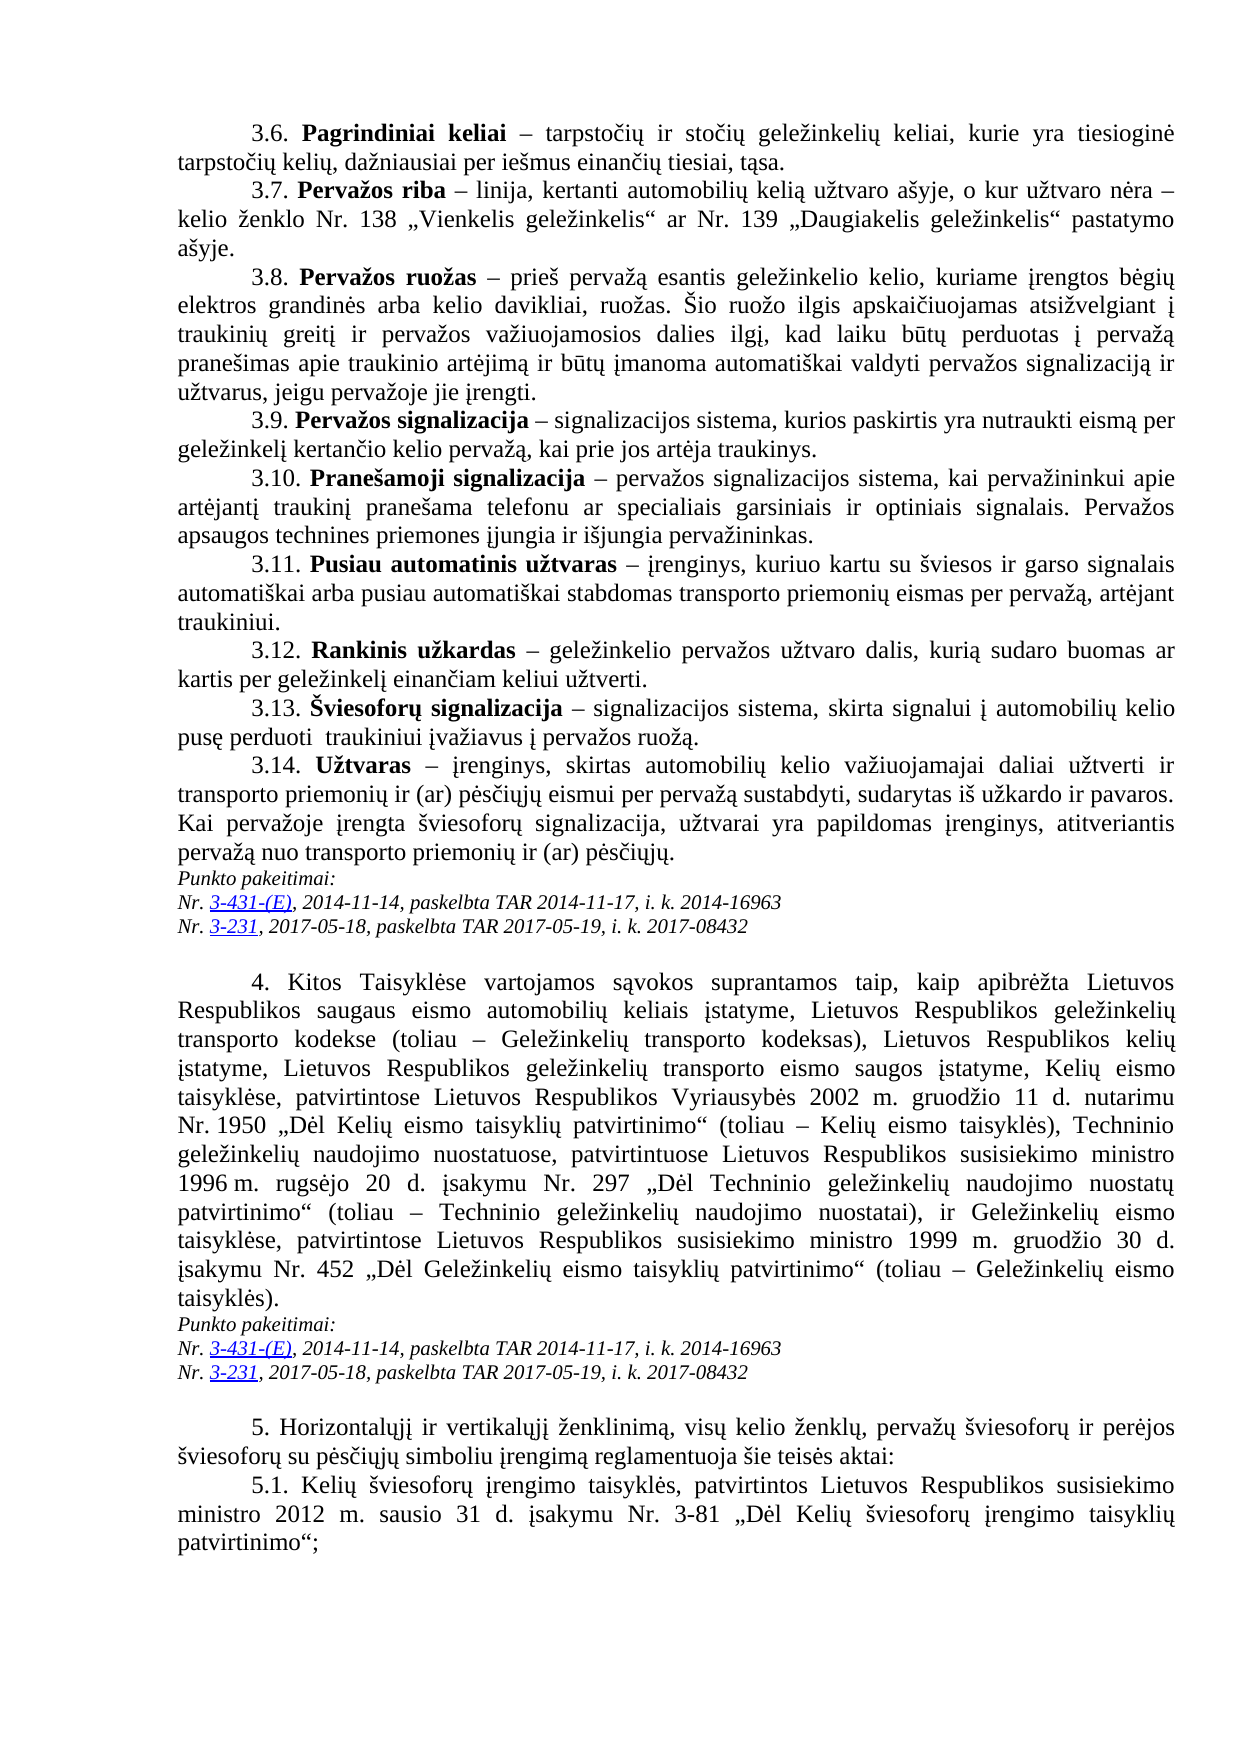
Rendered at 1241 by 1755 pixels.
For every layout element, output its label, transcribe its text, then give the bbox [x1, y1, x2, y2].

text Punkto pakeitimai: [177, 1312, 1176, 1336]
text 5.1. Kelių šviesoforų įrengimo taisyklės, patvirtintos Lietuvos Respublikos susisiekimo ministro 2012 m. sausio 31 d. įsakymu Nr. 3-81 „Dėl Kelių šviesoforų įrengimo taisyklių patvirtinimo“; [177, 1470, 1176, 1556]
text Nr. 3-231, 2017-05-18, paskelbta TAR 2017-05-19, i. k. 2017-08432 [177, 914, 1176, 938]
text 4. Kitos Taisyklėse vartojamos sąvokos suprantamos taip, kaip apibrėžta Lietuvos Respublikos saugaus eismo automobilių keliais įstatyme, Lietuvos Respublikos geležinkelių transporto kodekse (toliau – Geležinkelių transporto kodeksas), Lietuvos Respublikos kelių įstatyme, Lietuvos Respublikos geležinkelių transporto eismo saugos įstatyme, Kelių eismo taisyklėse, patvirtintose Lietuvos Respublikos Vyriausybės 2002 m. gruodžio 11 d. nutarimu Nr. 1950 „Dėl Kelių eismo taisyklių patvirtinimo“ (toliau – Kelių eismo taisyklės), Techninio geležinkelių naudojimo nuostatuose, patvirtintuose Lietuvos Respublikos susisiekimo ministro 1996 m. rugsėjo 20 d. įsakymu Nr. 297 „Dėl Techninio geležinkelių naudojimo nuostatų patvirtinimo“ (toliau – Techninio geležinkelių naudojimo nuostatai), ir Geležinkelių eismo taisyklėse, patvirtintose Lietuvos Respublikos susisiekimo ministro 1999 m. gruodžio 30 d. įsakymu Nr. 452 „Dėl Geležinkelių eismo taisyklių patvirtinimo“ (toliau – Geležinkelių eismo taisyklės). [177, 967, 1176, 1312]
text 3.7. Pervažos riba – linija, kertanti automobilių kelią užtvaro ašyje, o kur užtvaro nėra – kelio ženklo Nr. 138 „Vienkelis geležinkelis“ ar Nr. 139 „Daugiakelis geležinkelis“ pastatymo ašyje. [177, 176, 1176, 262]
text 5. Horizontalųjį ir vertikalųjį ženklinimą, visų kelio ženklų, pervažų šviesoforų ir perėjos šviesoforų su pėsčiųjų simboliu įrengimą reglamentuoja šie teisės aktai: [177, 1412, 1176, 1470]
text 3.14. Užtvaras – įrenginys, skirtas automobilių kelio važiuojamajai daliai užtverti ir transporto priemonių ir (ar) pėsčiųjų eismui per pervažą sustabdyti, sudarytas iš užkardo ir pavaros. Kai pervažoje įrengta šviesoforų signalizacija, užtvarai yra papildomas įrenginys, atitveriantis pervažą nuo transporto priemonių ir (ar) pėsčiųjų. [177, 751, 1176, 866]
text Nr. 3-431-(E), 2014-11-14, paskelbta TAR 2014-11-17, i. k. 2014-16963 [177, 1336, 1176, 1360]
text 3.11. Pusiau automatinis užtvaras – įrenginys, kuriuo kartu su šviesos ir garso signalais automatiškai arba pusiau automatiškai stabdomas transporto priemonių eismas per pervažą, artėjant traukiniui. [177, 549, 1176, 636]
text Nr. 3-431-(E), 2014-11-14, paskelbta TAR 2014-11-17, i. k. 2014-16963 [177, 890, 1176, 914]
text 3.10. Pranešamoji signalizacija – pervažos signalizacijos sistema, kai pervažininkui apie artėjantį traukinį pranešama telefonu ar specialiais garsiniais ir optiniais signalais. Pervažos apsaugos technines priemones įjungia ir išjungia pervažininkas. [177, 463, 1176, 549]
text Nr. 3-231, 2017-05-18, paskelbta TAR 2017-05-19, i. k. 2017-08432 [177, 1360, 1176, 1384]
text 3.9. Pervažos signalizacija – signalizacijos sistema, kurios paskirtis yra nutraukti eismą per geležinkelį kertančio kelio pervažą, kai prie jos artėja traukinys. [177, 406, 1176, 463]
text 3.8. Pervažos ruožas – prieš pervažą esantis geležinkelio kelio, kuriame įrengtos bėgių elektros grandinės arba kelio davikliai, ruožas. Šio ruožo ilgis apskaičiuojamas atsižvelgiant į traukinių greitį ir pervažos važiuojamosios dalies ilgį, kad laiku būtų perduotas į pervažą pranešimas apie traukinio artėjimą ir būtų įmanoma automatiškai valdyti pervažos signalizaciją ir užtvarus, jeigu pervažoje jie įrengti. [177, 262, 1176, 406]
text 3.12. Rankinis užkardas – geležinkelio pervažos užtvaro dalis, kurią sudaro buomas ar kartis per geležinkelį einančiam keliui užtverti. [177, 636, 1176, 693]
text 3.13. Šviesoforų signalizacija – signalizacijos sistema, skirta signalui į automobilių kelio pusę perduoti traukiniui įvažiavus į pervažos ruožą. [177, 693, 1176, 751]
text Punkto pakeitimai: [177, 866, 1176, 890]
text 3.6. Pagrindiniai keliai – tarpstočių ir stočių geležinkelių keliai, kurie yra tiesioginė tarpstočių kelių, dažniausiai per iešmus einančių tiesiai, tąsa. [177, 118, 1176, 176]
